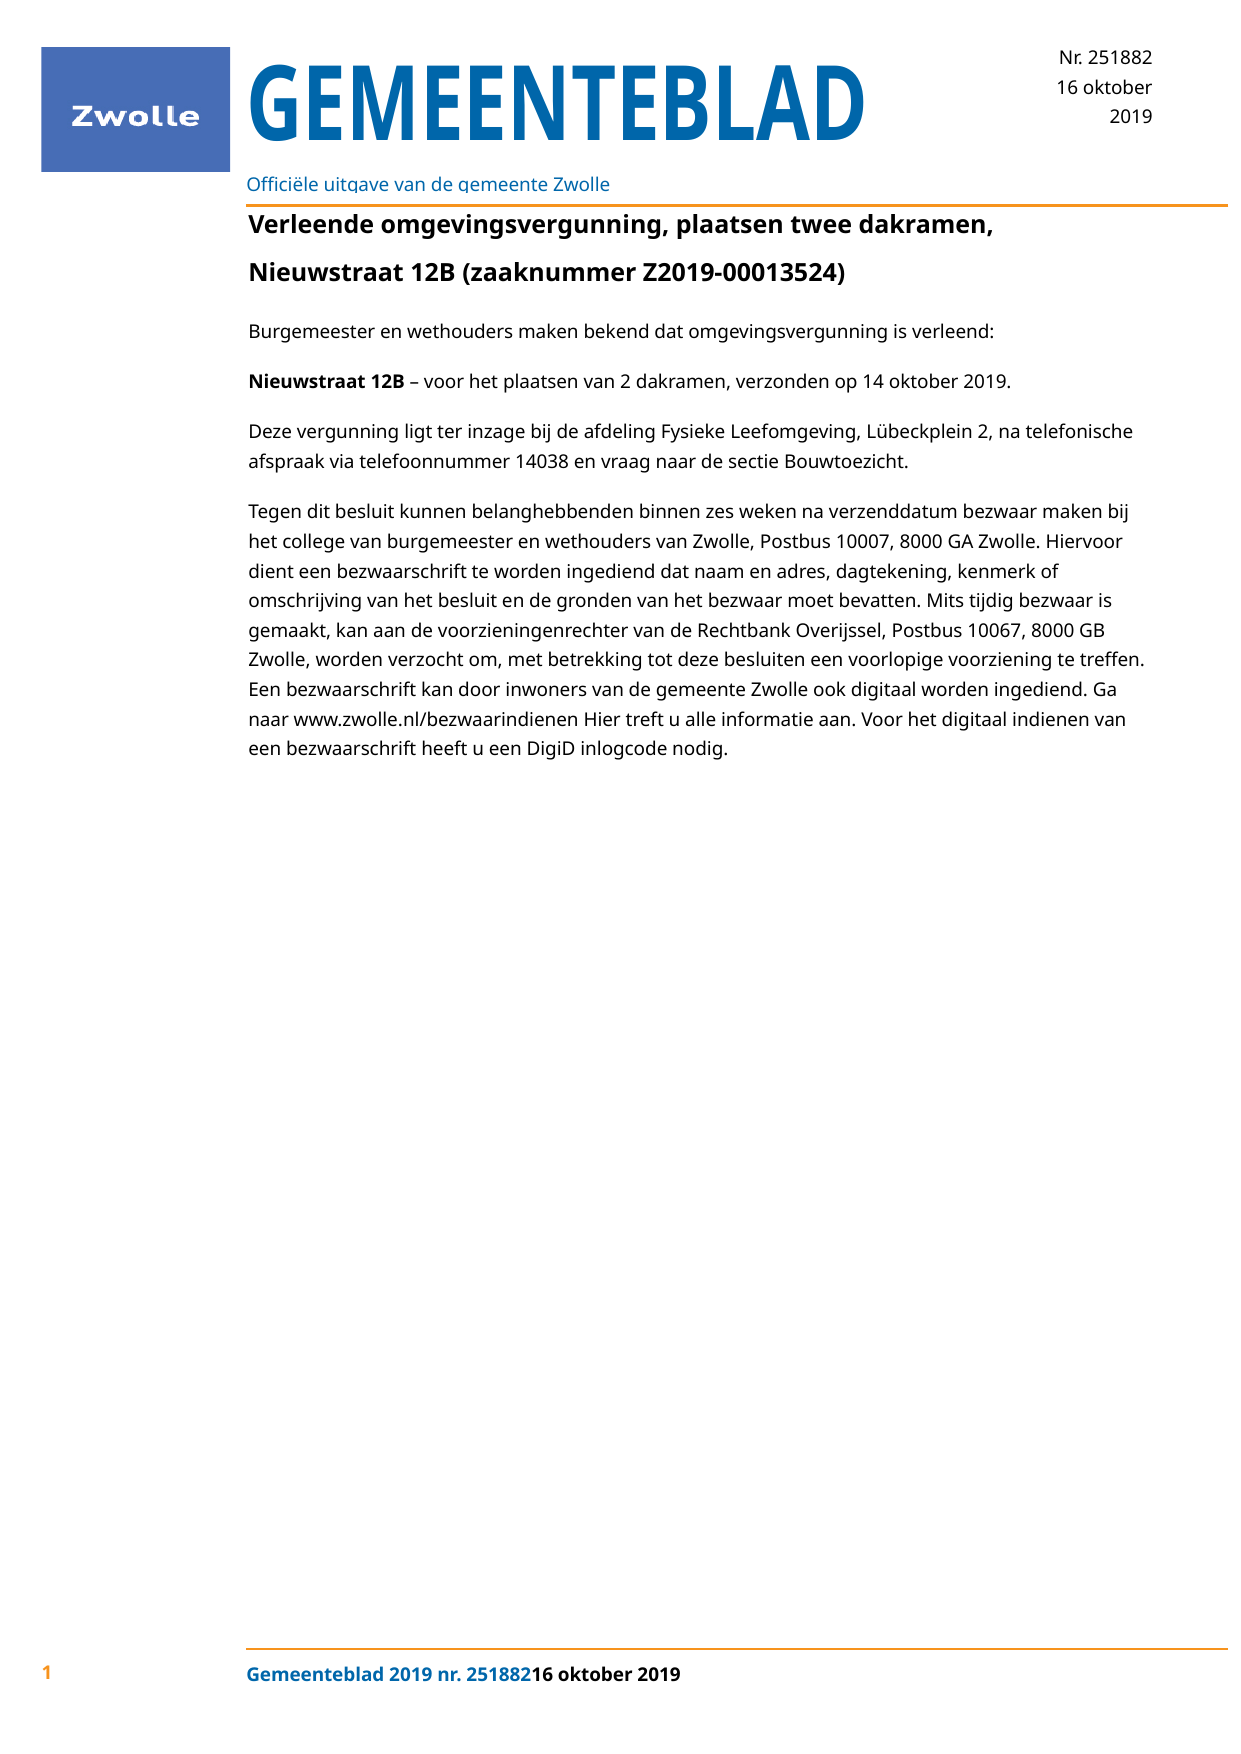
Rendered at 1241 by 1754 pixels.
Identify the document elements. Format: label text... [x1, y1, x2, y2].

text Verleende omgevingsvergunning, plaatsen twee dakramen, Nieuwstraat 12B (zaaknummer Z2019-00013524) [248, 207, 1152, 288]
text Tegen dit besluit kunnen belanghebbenden binnen zes weken na verzenddatum bezwaar maken bij het college van burgemeester en wethouders van Zwolle, Postbus 10007, 8000 GA Zwolle. Hiervoor dient een bezwaarschrift te worden ingediend dat naam en adres, dagtekening, kenmerk of omschrijving van het besluit en de gronden van het bezwaar moet bevatten. Mits tijdig bezwaar is gemaakt, kan aan de voorzieningenrechter van de Rechtbank Overijssel, Postbus 10067, 8000 GB Zwolle, worden verzocht om, met betrekking tot deze besluiten een voorlopige voorziening te treffen. Een bezwaarschrift kan door inwoners van de gemeente Zwolle ook digitaal worden ingediend. Ga naar www.zwolle.nl/bezwaarindienen Hier treft u alle informatie aan. Voor het digitaal indienen van een bezwaarschrift heeft u een DigiD inlogcode nodig. [248, 499, 1152, 761]
text Deze vergunning ligt ter inzage bij de afdeling Fysieke Leefomgeving, Lübeckplein 2, na telefonische afspraak via telefoonnummer 14038 en vraag naar de sectie Bouwtoezicht. [248, 419, 1152, 474]
text Nieuwstraat 12B – voor het plaatsen van 2 dakramen, verzonden op 14 oktober 2019. [248, 368, 1152, 394]
text Burgemeester en wethouders maken bekend dat omgevingsvergunning is verleend: [248, 318, 1152, 344]
picture [41, 47, 231, 172]
